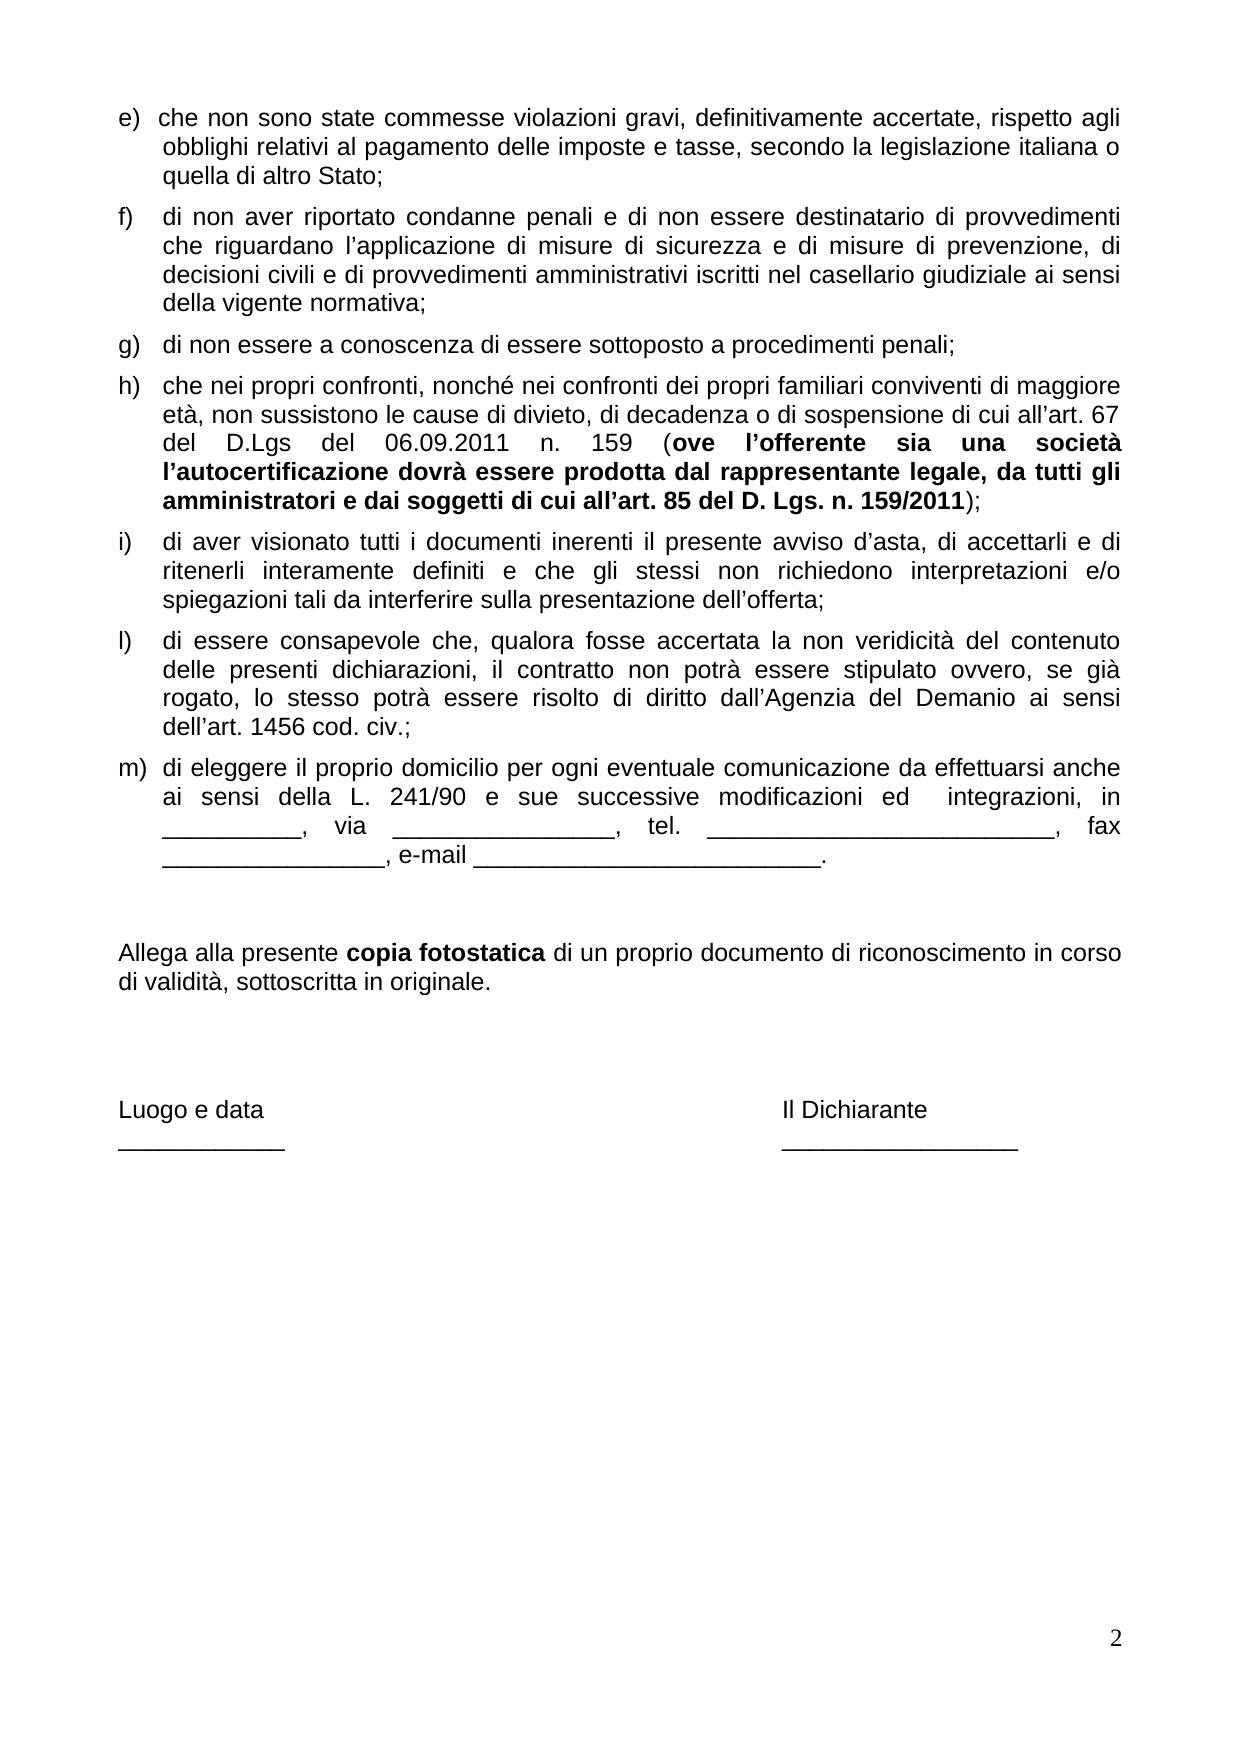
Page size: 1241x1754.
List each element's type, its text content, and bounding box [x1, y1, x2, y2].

text f) di non aver riportato condanne penali e di non essere destinatario di provvedimenti che riguardano l’applicazione di misure di sicurezza e di misure di prevenzione, di decisioni civili e di provvedimenti amministrativi iscritti nel casellario giudiziale ai sensi della vigente normativa; [118, 202, 1122, 317]
text ____________ _________________ [118, 1123, 1122, 1152]
text Luogo e data Il Dichiarante [118, 1095, 1122, 1123]
text m) di eleggere il proprio domicilio per ogni eventuale comunicazione da effettuarsi anche ai sensi della L. 241/90 e sue successive modificazioni ed integrazioni, in __________, via ________________, tel. _________________________, fax ________________, e-mail _________________________. [118, 753, 1122, 868]
text h) che nei propri confronti, nonché nei confronti dei propri familiari conviventi di maggiore età, non sussistono le cause di divieto, di decadenza o di sospensione di cui all’art. 67 del D.Lgs del 06.09.2011 n. 159 (ove l’offerente sia una società l’autocertificazione dovrà essere prodotta dal rappresentante legale, da tutti gli amministratori e dai soggetti di cui all’art. 85 del D. Lgs. n. 159/2011); [118, 371, 1122, 515]
text i) di aver visionato tutti i documenti inerenti il presente avviso d’asta, di accettarli e di ritenerli interamente definiti e che gli stessi non richiedono interpretazioni e/o spiegazioni tali da interferire sulla presentazione dell’offerta; [118, 527, 1122, 613]
text e) che non sono state commesse violazioni gravi, definitivamente accertate, rispetto agli obblighi relativi al pagamento delle imposte e tasse, secondo la legislazione italiana o quella di altro Stato; [118, 103, 1122, 190]
text l) di essere consapevole che, qualora fosse accertata la non veridicità del contenuto delle presenti dichiarazioni, il contratto non potrà essere stipulato ovvero, se già rogato, lo stesso potrà essere risolto di diritto dall’Agenzia del Demanio ai sensi dell’art. 1456 cod. civ.; [118, 626, 1122, 741]
subtitle Allega alla presente copia fotostatica di un proprio documento di riconoscimento in corso di validità, sottoscritta in originale. [118, 938, 1122, 996]
text g) di non essere a conoscenza di essere sottoposto a procedimenti penali; [118, 330, 1122, 358]
